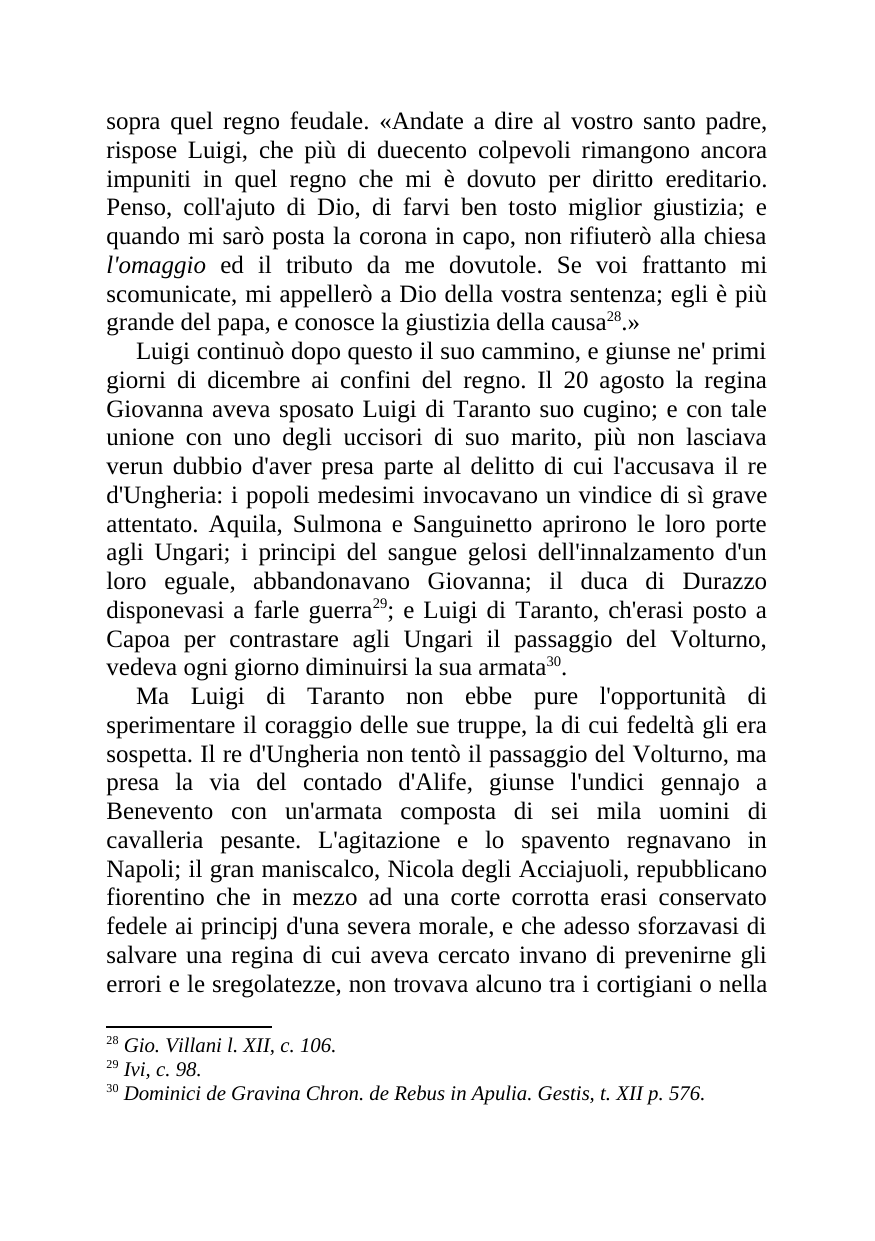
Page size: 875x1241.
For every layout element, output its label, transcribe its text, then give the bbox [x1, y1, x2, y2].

text Gio. Villani l. XII, c. 106. [106, 1033, 768, 1057]
text Ma Luigi di Taranto non ebbe pure l'opportunità di sperimentare il coraggio delle sue truppe, la di cui fedeltà gli era sospetta. Il re d'Ungheria non tentò il passaggio del Volturno, ma presa la via del contado d'Alife, giunse l'undici gennajo a Benevento con un'armata composta di sei mila uomini di cavalleria pesante. L'agitazione e lo spavento regnavano in Napoli; il gran maniscalco, Nicola degli Acciajuoli, repubblicano fiorentino che in mezzo ad una corte corrotta erasi conservato fedele ai principj d'una severa morale, e che adesso sforzavasi di salvare una regina di cui aveva cercato invano di prevenirne gli errori e le sregolatezze, non trovava alcuno tra i cortigiani o nella [106, 681, 768, 997]
text Luigi continuò dopo questo il suo cammino, e giunse ne' primi giorni di dicembre ai confini del regno. Il 20 agosto la regina Giovanna aveva sposato Luigi di Taranto suo cugino; e con tale unione con uno degli uccisori di suo marito, più non lasciava verun dubbio d'aver presa parte al delitto di cui l'accusava il re d'Ungheria: i popoli medesimi invocavano un vindice di sì grave attentato. Aquila, Sulmona e Sanguinetto aprirono le loro porte agli Ungari; i principi del sangue gelosi dell'innalzamento d'un loro eguale, abbandonavano Giovanna; il duca di Durazzo disponevasi a farle guerra; e Luigi di Taranto, ch'erasi posto a Capoa per contrastare agli Ungari il passaggio del Volturno, vedeva ogni giorno diminuirsi la sua armata. [106, 336, 768, 681]
text sopra quel regno feudale. «Andate a dire al vostro santo padre, rispose Luigi, che più di duecento colpevoli rimangono ancora impuniti in quel regno che mi è dovuto per diritto ereditario. Penso, coll'ajuto di Dio, di farvi ben tosto miglior giustizia; e quando mi sarò posta la corona in capo, non rifiuterò alla chiesa l'omaggio ed il tributo da me dovutole. Se voi frattanto mi scomunicate, mi appellerò a Dio della vostra sentenza; egli è più grande del papa, e conosce la giustizia della causa.» [106, 106, 768, 336]
text Ivi, c. 98. [106, 1057, 768, 1081]
text Dominici de Gravina Chron. de Rebus in Apulia. Gestis, t. XII p. 576. [106, 1081, 768, 1105]
